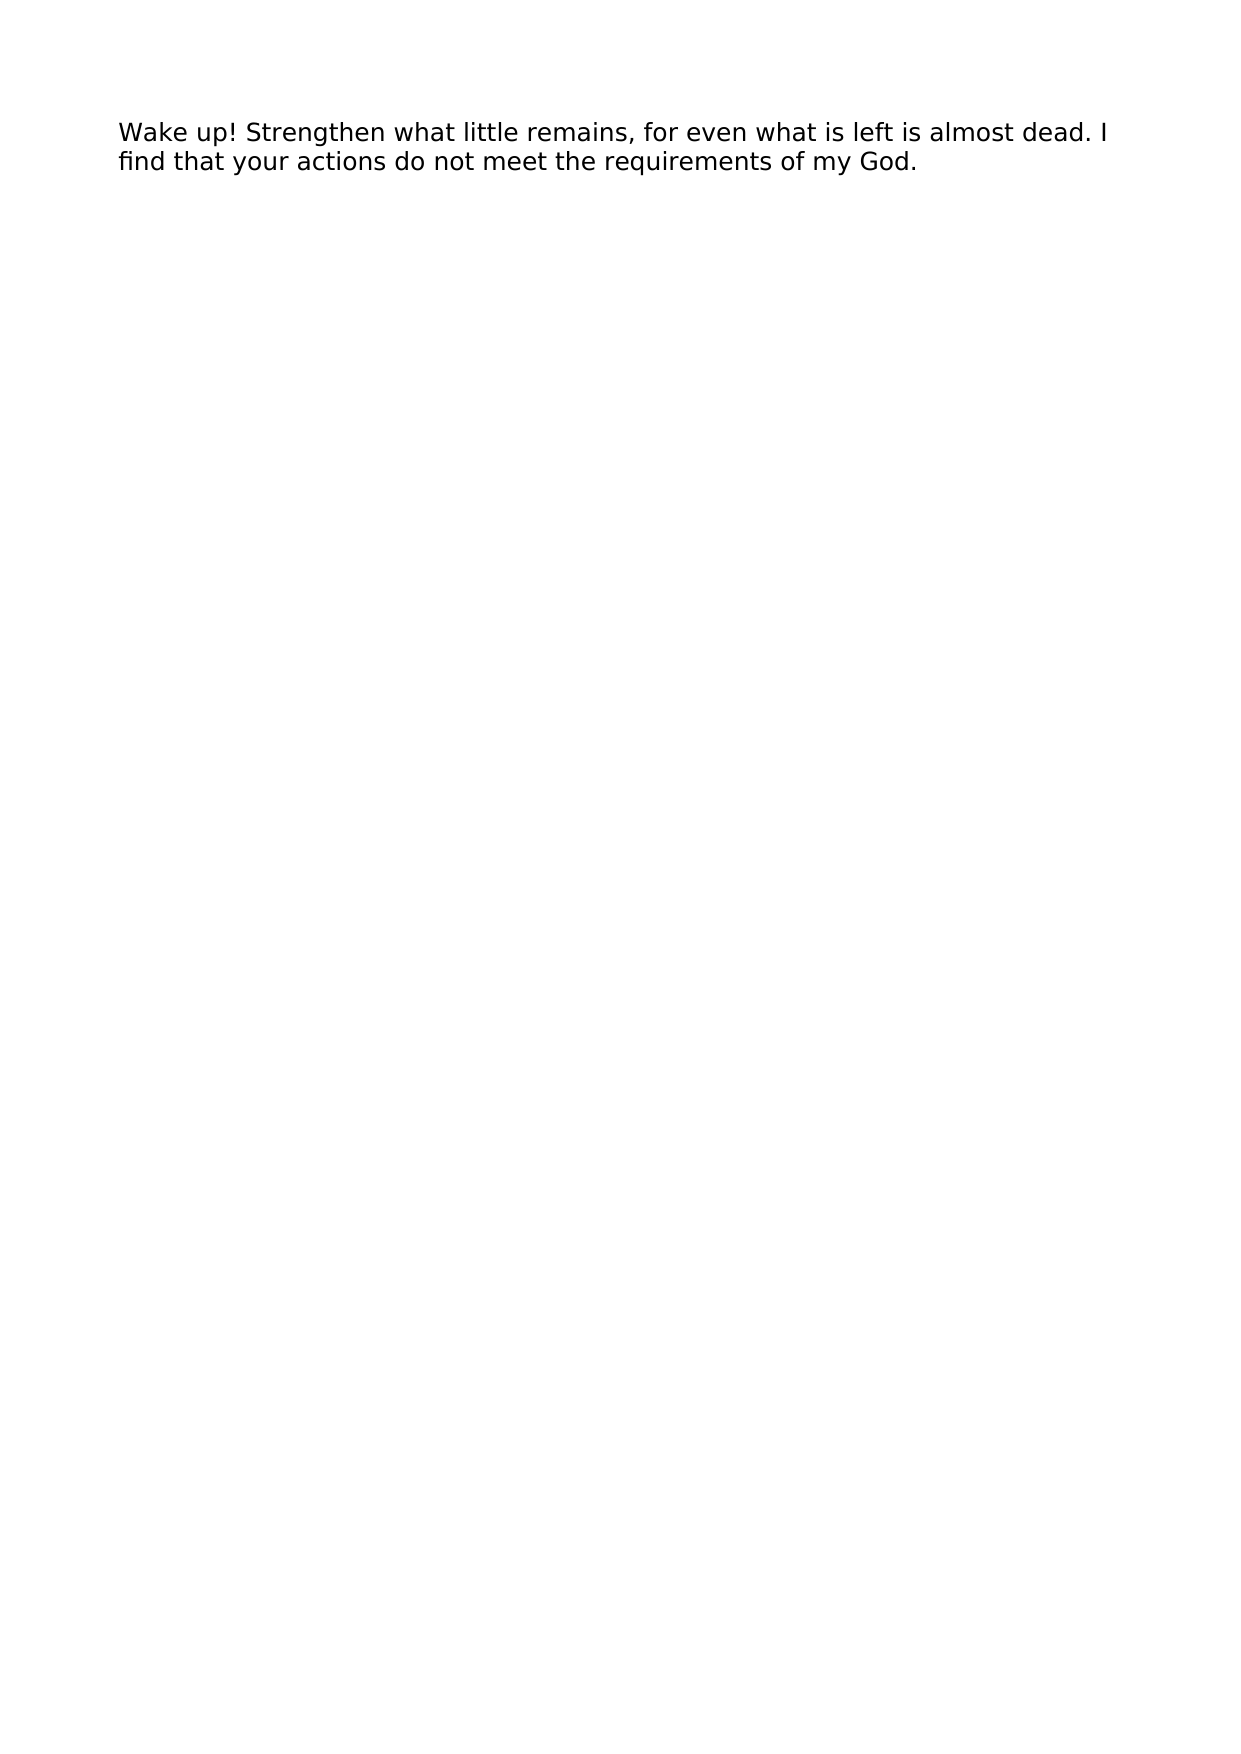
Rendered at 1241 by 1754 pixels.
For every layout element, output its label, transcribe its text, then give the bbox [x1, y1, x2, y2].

text Wake up! Strengthen what little remains, for even what is left is almost dead. I find that your actions do not meet the requirements of my God. [118, 118, 1122, 176]
